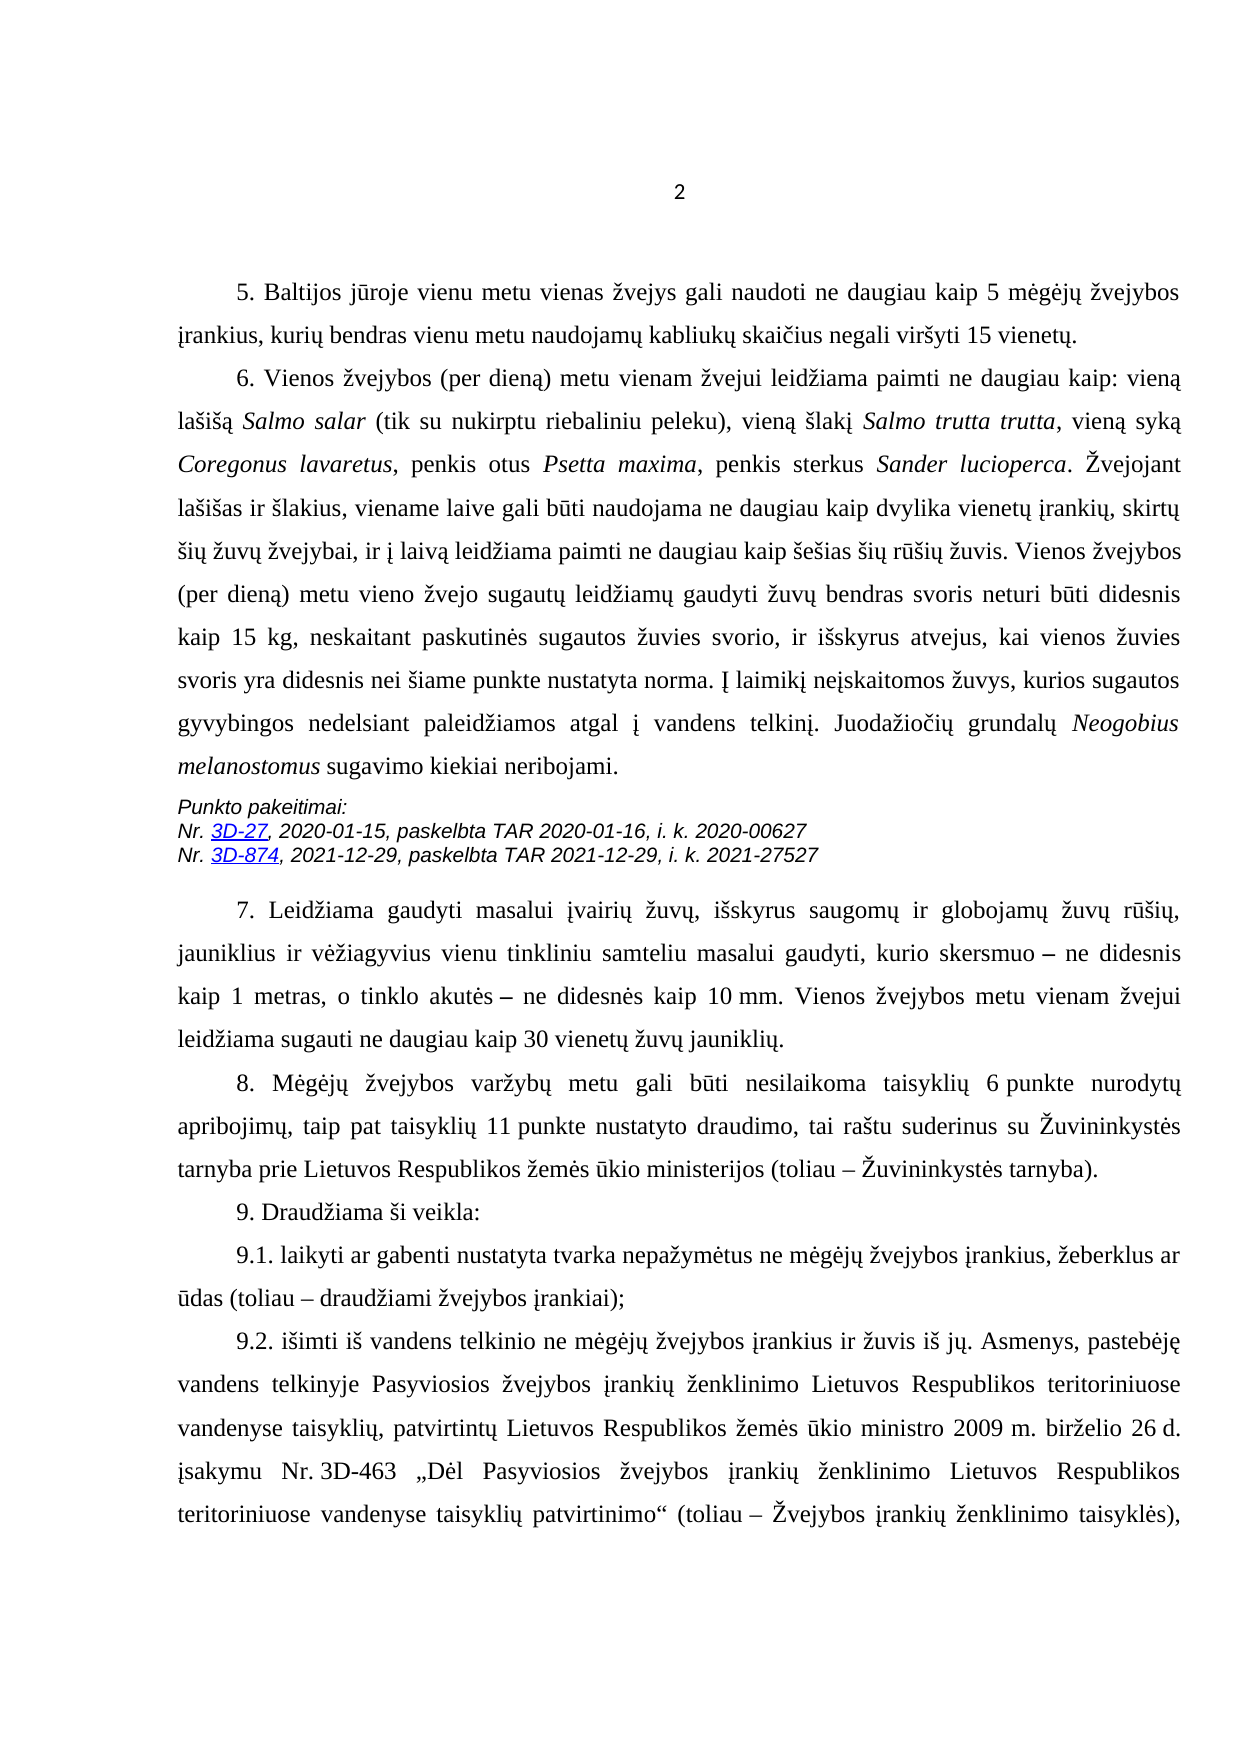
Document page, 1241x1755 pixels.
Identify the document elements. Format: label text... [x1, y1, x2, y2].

text 6. Vienos žvejybos (per dieną) metu vienam žvejui leidžiama paimti ne daugiau kaip: vieną lašišą Salmo salar (tik su nukirptu riebaliniu peleku), vieną šlakį Salmo trutta trutta, vieną syką Coregonus lavaretus, penkis otus Psetta maxima, penkis sterkus Sander lucioperca. Žvejojant lašišas ir šlakius, viename laive gali būti naudojama ne daugiau kaip dvylika vienetų įrankių, skirtų šių žuvų žvejybai, ir į laivą leidžiama paimti ne daugiau kaip šešias šių rūšių žuvis. Vienos žvejybos (per dieną) metu vieno žvejo sugautų leidžiamų gaudyti žuvų bendras svoris neturi būti didesnis kaip 15 kg, neskaitant paskutinės sugautos žuvies svorio, ir išskyrus atvejus, kai vienos žuvies svoris yra didesnis nei šiame punkte nustatyta norma. Į laimikį neįskaitomos žuvys, kurios sugautos gyvybingos nedelsiant paleidžiamos atgal į vandens telkinį. Juodažiočių grundalų Neogobius melanostomus sugavimo kiekiai neribojami. [177, 363, 1181, 780]
text 8. Mėgėjų žvejybos varžybų metu gali būti nesilaikoma taisyklių 6 punkte nurodytų apribojimų, taip pat taisyklių 11 punkte nustatyto draudimo, tai raštu suderinus su Žuvininkystės tarnyba prie Lietuvos Respublikos žemės ūkio ministerijos (toliau – Žuvininkystės tarnyba). [177, 1068, 1181, 1183]
text 7. Leidžiama gaudyti masalui įvairių žuvų, išskyrus saugomų ir globojamų žuvų rūšių, jauniklius ir vėžiagyvius vienu tinkliniu samteliu masalui gaudyti, kurio skersmuo – ne didesnis kaip 1 metras, o tinklo akutės – ne didesnės kaip 10 mm. Vienos žvejybos metu vienam žvejui leidžiama sugauti ne daugiau kaip 30 vienetų žuvų jauniklių. [177, 895, 1181, 1053]
text 9.2. išimti iš vandens telkinio ne mėgėjų žvejybos įrankius ir žuvis iš jų. Asmenys, pastebėję vandens telkinyje Pasyviosios žvejybos įrankių ženklinimo Lietuvos Respublikos teritoriniuose vandenyse taisyklių, patvirtintų Lietuvos Respublikos žemės ūkio ministro 2009 m. birželio 26 d. įsakymu Nr. 3D-463 „Dėl Pasyviosios žvejybos įrankių ženklinimo Lietuvos Respublikos teritoriniuose vandenyse taisyklių patvirtinimo“ (toliau – Žvejybos įrankių ženklinimo taisyklės), [177, 1326, 1181, 1528]
text 9. Draudžiama ši veikla: [177, 1197, 1181, 1226]
text Punkto pakeitimai: [177, 794, 1181, 818]
text 5. Baltijos jūroje vienu metu vienas žvejys gali naudoti ne daugiau kaip 5 mėgėjų žvejybos įrankius, kurių bendras vienu metu naudojamų kabliukų skaičius negali viršyti 15 vienetų. [177, 277, 1181, 349]
text Nr. 3D-27, 2020-01-15, paskelbta TAR 2020-01-16, i. k. 2020-00627 [177, 818, 1181, 842]
text 9.1. laikyti ar gabenti nustatyta tvarka nepažymėtus ne mėgėjų žvejybos įrankius, žeberklus ar ūdas (toliau – draudžiami žvejybos įrankiai); [177, 1240, 1181, 1312]
text Nr. 3D-874, 2021-12-29, paskelbta TAR 2021-12-29, i. k. 2021-27527 [177, 842, 1181, 866]
